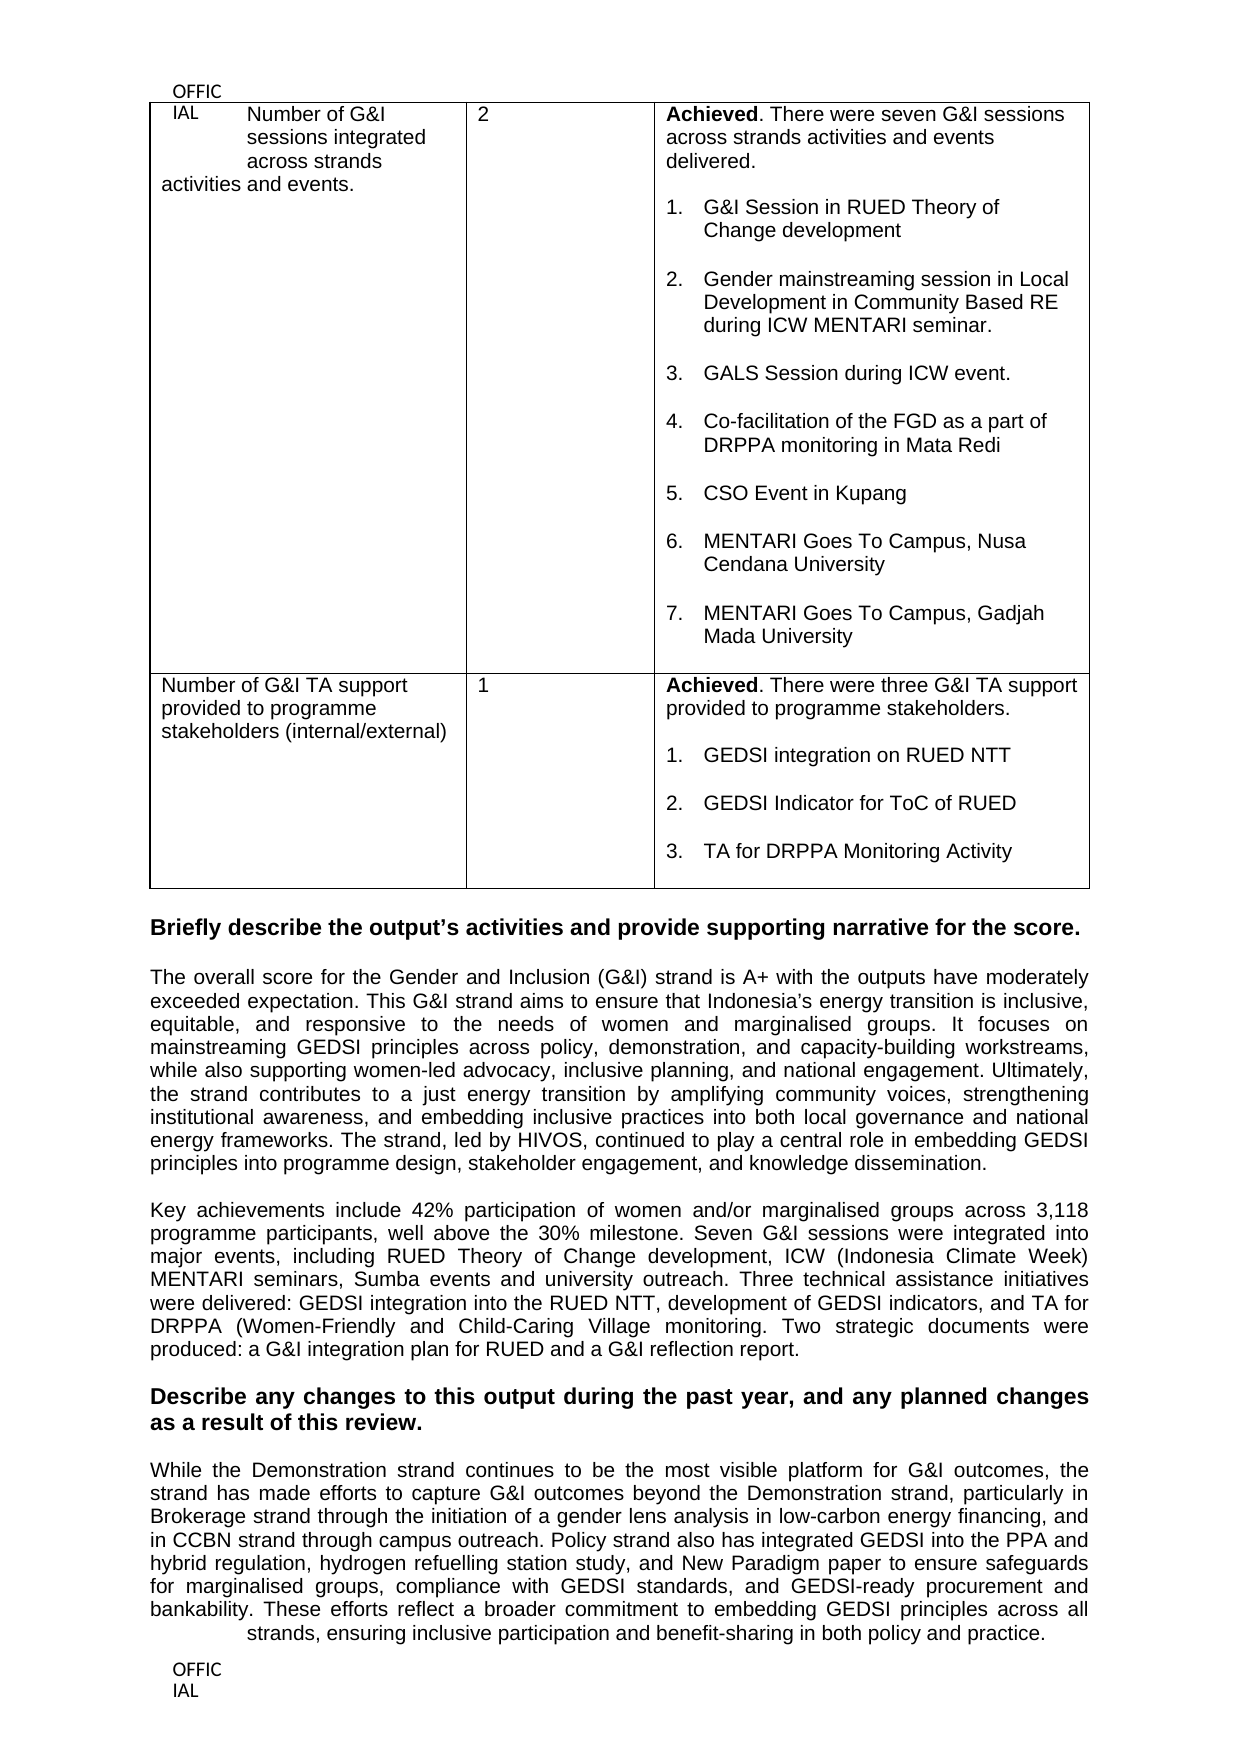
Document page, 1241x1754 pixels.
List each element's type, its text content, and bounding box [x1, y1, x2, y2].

text Briefly describe the output’s activities and provide supporting narrative for the score. [150, 915, 1090, 940]
text Describe any changes to this output during the past year, and any planned changes as a result of this review. [150, 1384, 1090, 1435]
table_cell Achieved. There were three G&I TA support provided to programme stakeholders. GEDSI integration on RUED NTT GEDSI Indicator for ToC of RUED TA for DRPPA Monitoring Activity [655, 674, 1089, 888]
text The overall score for the Gender and Inclusion (G&I) strand is A+ with the outputs have moderately exceeded expectation. This G&I strand aims to ensure that Indonesia’s energy transition is inclusive, equitable, and responsive to the needs of women and marginalised groups. It focuses on mainstreaming GEDSI principles across policy, demonstration, and capacity-building workstreams, while also supporting women-led advocacy, inclusive planning, and national engagement. Ultimately, the strand contributes to a just energy transition by amplifying community voices, strengthening institutional awareness, and embedding inclusive practices into both local governance and national energy frameworks. The strand, led by HIVOS, continued to play a central role in embedding GEDSI principles into programme design, stakeholder engagement, and knowledge dissemination. [150, 966, 1090, 1175]
text While the Demonstration strand continues to be the most visible platform for G&I outcomes, the strand has made efforts to capture G&I outcomes beyond the Demonstration strand, particularly in Brokerage strand through the initiation of a gender lens analysis in low-carbon energy financing, and in CCBN strand through campus outreach. Policy strand also has integrated GEDSI into the PPA and hybrid regulation, hydrogen refuelling station study, and New Paradigm paper to ensure safeguards for marginalised groups, compliance with GEDSI standards, and GEDSI-ready procurement and bankability. These efforts reflect a broader commitment to embedding GEDSI principles across all strands, ensuring inclusive participation and benefit-sharing in both policy and practice. [150, 1458, 1090, 1644]
table_cell 2 [467, 103, 654, 673]
table_cell Achieved. There were seven G&I sessions across strands activities and events delivered. G&I Session in RUED Theory of Change development Gender mainstreaming session in Local Development in Community Based RE during ICW MENTARI seminar. GALS Session during ICW event. Co-facilitation of the FGD as a part of DRPPA monitoring in Mata Redi CSO Event in Kupang MENTARI Goes To Campus, Nusa Cendana University MENTARI Goes To Campus, Gadjah Mada University [655, 103, 1089, 673]
text Key achievements include 42% participation of women and/or marginalised groups across 3,118 programme participants, well above the 30% milestone. Seven G&I sessions were integrated into major events, including RUED Theory of Change development, ICW (Indonesia Climate Week) MENTARI seminars, Sumba events and university outreach. Three technical assistance initiatives were delivered: GEDSI integration into the RUED NTT, development of GEDSI indicators, and TA for DRPPA (Women-Friendly and Child-Caring Village monitoring. Two strategic documents were produced: a G&I integration plan for RUED and a G&I reflection report. [150, 1198, 1090, 1361]
table_cell 1 [467, 674, 654, 888]
table_cell Number of G&I TA support provided to programme stakeholders (internal/external) [151, 674, 466, 888]
table_cell Number of G&I sessions integrated across strands activities and events. [151, 103, 466, 673]
